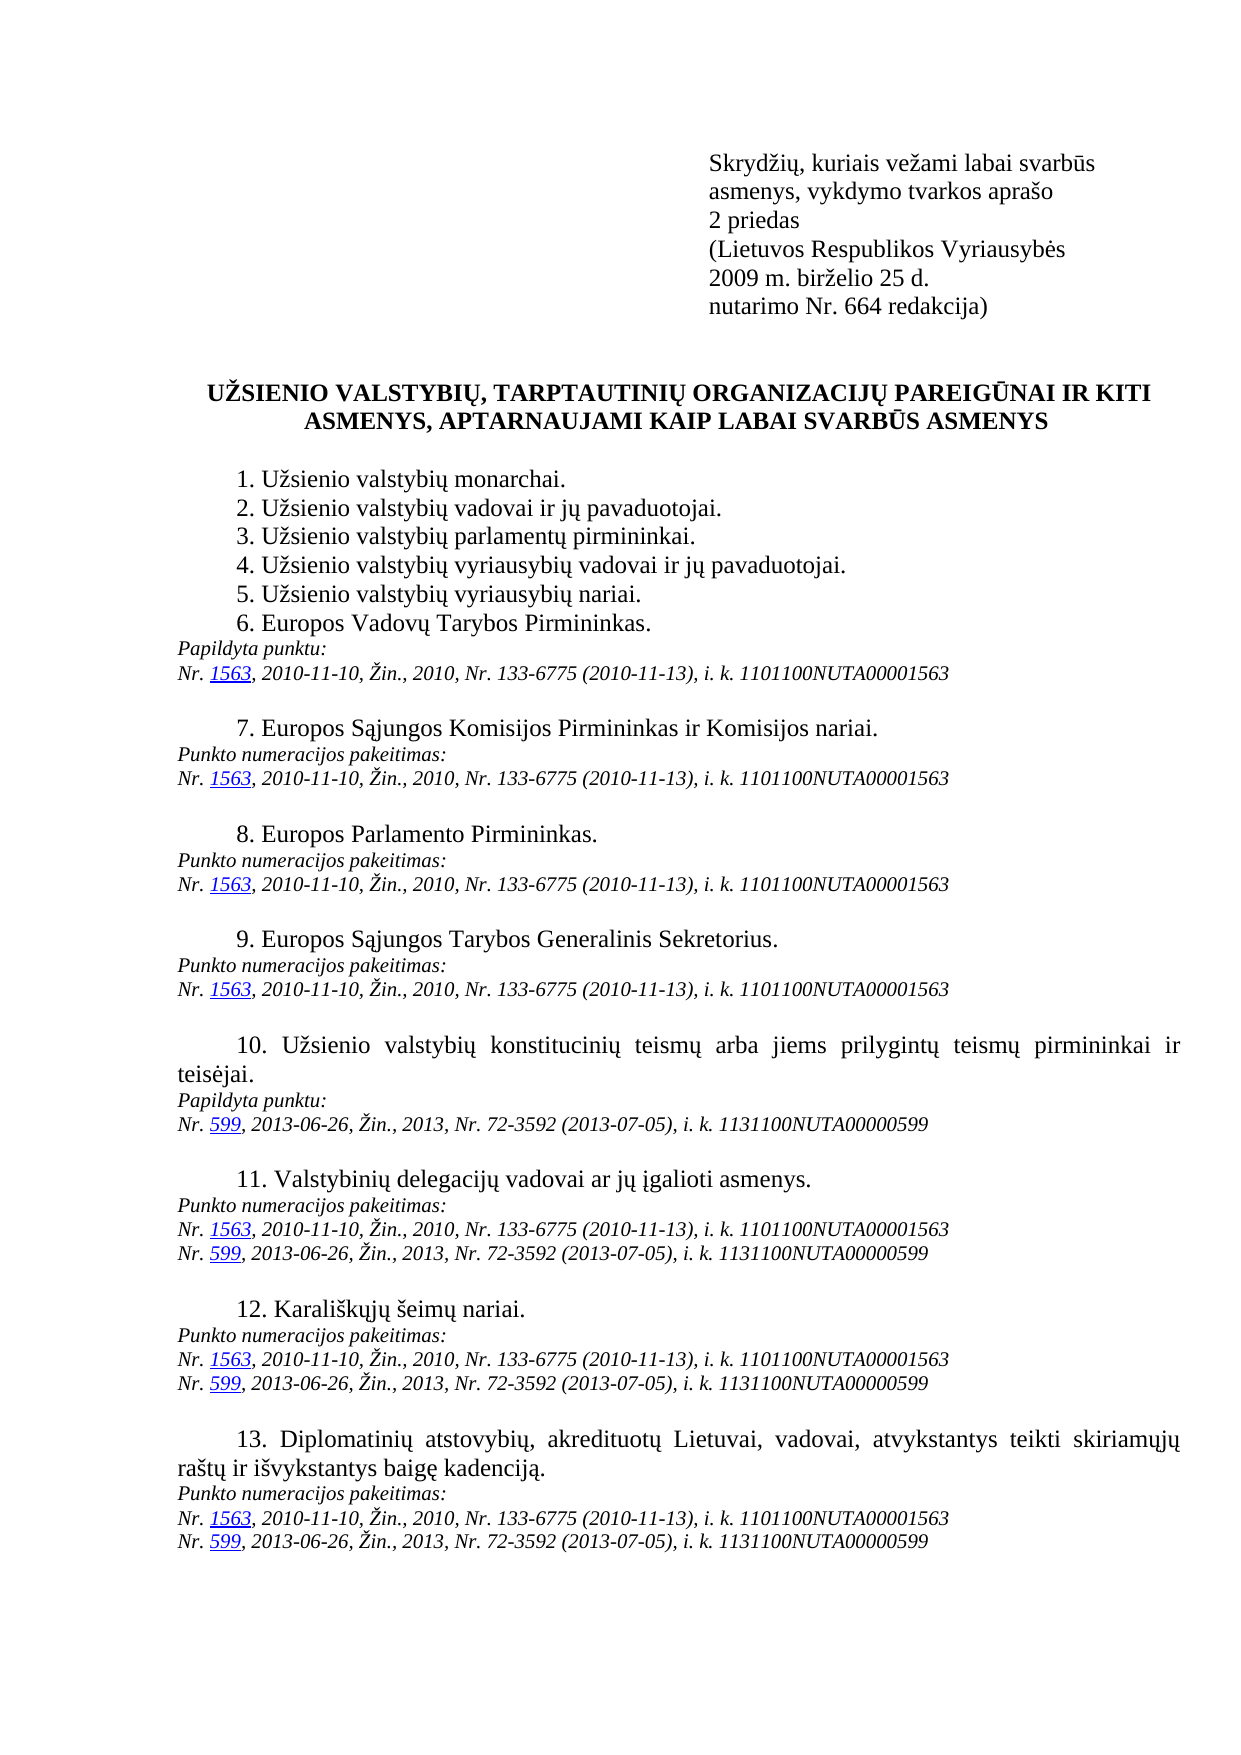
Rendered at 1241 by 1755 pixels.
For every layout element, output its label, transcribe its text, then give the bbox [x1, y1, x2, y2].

text Nr. 599, 2013-06-26, Žin., 2013, Nr. 72-3592 (2013-07-05), i. k. 1131100NUTA00000599 [177, 1112, 1181, 1136]
text 7. Europos Sąjungos Komisijos Pirmininkas ir Komisijos nariai. [177, 713, 1181, 742]
text Nr. 599, 2013-06-26, Žin., 2013, Nr. 72-3592 (2013-07-05), i. k. 1131100NUTA00000599 [177, 1371, 1181, 1395]
text 6. Europos Vadovų Tarybos Pirmininkas. [177, 608, 1181, 636]
text 8. Europos Parlamento Pirmininkas. [177, 819, 1181, 848]
text 11. Valstybinių delegacijų vadovai ar jų įgalioti asmenys. [177, 1164, 1181, 1193]
text Nr. 1563, 2010-11-10, Žin., 2010, Nr. 133-6775 (2010-11-13), i. k. 1101100NUTA00001563 [177, 872, 1181, 896]
text 2 priedas [177, 205, 1181, 234]
text (Lietuvos Respublikos Vyriausybės [177, 234, 1181, 263]
text 13. Diplomatinių atstovybių, akredituotų Lietuvai, vadovai, atvykstantys teikti skiriamųjų raštų ir išvykstantys baigę kadenciją. [177, 1424, 1181, 1481]
text Nr. 599, 2013-06-26, Žin., 2013, Nr. 72-3592 (2013-07-05), i. k. 1131100NUTA00000599 [177, 1241, 1181, 1265]
text Nr. 1563, 2010-11-10, Žin., 2010, Nr. 133-6775 (2010-11-13), i. k. 1101100NUTA00001563 [177, 1217, 1181, 1241]
text UŽSIENIO VALSTYBIŲ, TARPTAUTINIŲ ORGANIZACIJŲ PAREIGŪNAI IR KITI ASMENYS, aptarnaujami kaip LABAI SVARBūs ASMENYS [177, 378, 1181, 435]
text Nr. 1563, 2010-11-10, Žin., 2010, Nr. 133-6775 (2010-11-13), i. k. 1101100NUTA00001563 [177, 1505, 1181, 1529]
text Punkto numeracijos pakeitimas: [177, 742, 1181, 766]
text 3. Užsienio valstybių parlamentų pirmininkai. [177, 521, 1181, 550]
text Skrydžių, kuriais vežami labai svarbūs [177, 148, 1181, 176]
text nutarimo Nr. 664 redakcija) [177, 291, 1181, 320]
text Punkto numeracijos pakeitimas: [177, 848, 1181, 872]
text Punkto numeracijos pakeitimas: [177, 1193, 1181, 1217]
text Punkto numeracijos pakeitimas: [177, 1323, 1181, 1347]
text 12. Karališkųjų šeimų nariai. [177, 1294, 1181, 1323]
text asmenys, vykdymo tvarkos aprašo [177, 176, 1181, 205]
text 2009 m. birželio 25 d. [177, 263, 1181, 291]
text Nr. 1563, 2010-11-10, Žin., 2010, Nr. 133-6775 (2010-11-13), i. k. 1101100NUTA00001563 [177, 660, 1181, 684]
text Punkto numeracijos pakeitimas: [177, 953, 1181, 977]
text Nr. 599, 2013-06-26, Žin., 2013, Nr. 72-3592 (2013-07-05), i. k. 1131100NUTA00000599 [177, 1529, 1181, 1553]
text 2. Užsienio valstybių vadovai ir jų pavaduotojai. [177, 493, 1181, 521]
text Nr. 1563, 2010-11-10, Žin., 2010, Nr. 133-6775 (2010-11-13), i. k. 1101100NUTA00001563 [177, 766, 1181, 790]
text 4. Užsienio valstybių vyriausybių vadovai ir jų pavaduotojai. [177, 550, 1181, 579]
text Nr. 1563, 2010-11-10, Žin., 2010, Nr. 133-6775 (2010-11-13), i. k. 1101100NUTA00001563 [177, 977, 1181, 1001]
text 1. Užsienio valstybių monarchai. [177, 464, 1181, 493]
text 10. Užsienio valstybių konstitucinių teismų arba jiems prilygintų teismų pirmininkai ir teisėjai. [177, 1030, 1181, 1088]
text Punkto numeracijos pakeitimas: [177, 1481, 1181, 1505]
text Papildyta punktu: [177, 636, 1181, 660]
text 5. Užsienio valstybių vyriausybių nariai. [177, 579, 1181, 608]
text 9. Europos Sąjungos Tarybos Generalinis Sekretorius. [177, 924, 1181, 953]
text Nr. 1563, 2010-11-10, Žin., 2010, Nr. 133-6775 (2010-11-13), i. k. 1101100NUTA00001563 [177, 1347, 1181, 1371]
text Papildyta punktu: [177, 1088, 1181, 1112]
